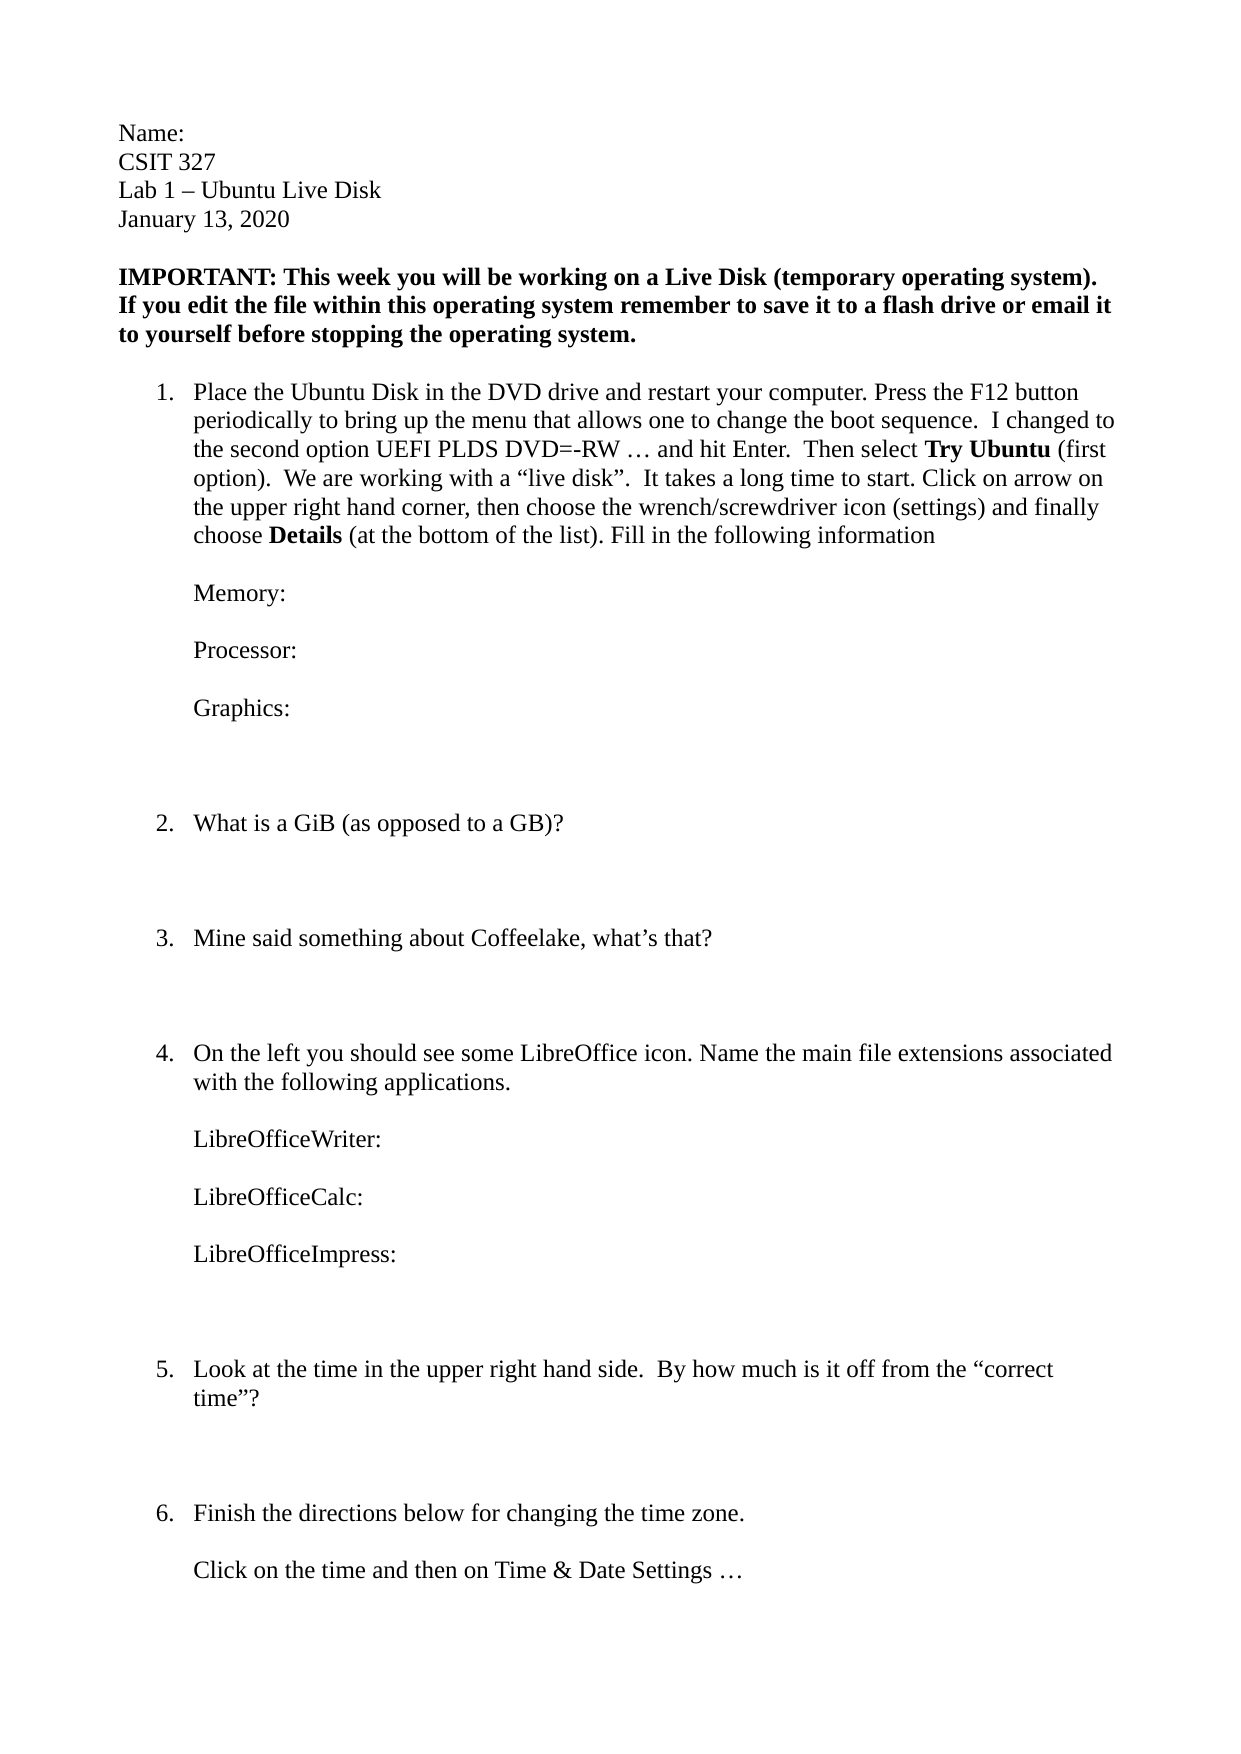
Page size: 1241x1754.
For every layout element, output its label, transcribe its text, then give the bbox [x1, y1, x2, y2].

text Graphics: [193, 693, 1122, 722]
text Processor: [193, 636, 1122, 664]
list Look at the time in the upper right hand side. By how much is it off from the “correct time”? [156, 1354, 1122, 1412]
text LibreOfficeCalc: [193, 1182, 1122, 1211]
list Place the Ubuntu Disk in the DVD drive and restart your computer. Press the F12 button periodically to bring up the menu that allows one to change the boot sequence. I changed to the second option UEFI PLDS DVD=-RW … and hit Enter. Then select Try Ubuntu (first option). We are working with a “live disk”. It takes a long time to start. Click on arrow on the upper right hand corner, then choose the wrench/screwdriver icon (settings) and finally choose Details (at the bottom of the list). Fill in the following information [156, 377, 1122, 549]
text CSIT 327 [118, 147, 1122, 176]
text LibreOfficeImpress: [193, 1239, 1122, 1268]
list Finish the directions below for changing the time zone. [156, 1498, 1122, 1527]
text IMPORTANT: This week you will be working on a Live Disk (temporary operating system). If you edit the file within this operating system remember to save it to a flash drive or email it to yourself before stopping the operating system. [118, 262, 1122, 348]
list Mine said something about Coffeelake, what’s that? [156, 923, 1122, 952]
text LibreOfficeWriter: [193, 1124, 1122, 1153]
text Lab 1 – Ubuntu Live Disk [118, 176, 1122, 204]
list What is a GiB (as opposed to a GB)? [156, 808, 1122, 837]
text Name: [118, 118, 1122, 147]
text Memory: [193, 578, 1122, 607]
text Click on the time and then on Time & Date Settings … [193, 1556, 1122, 1584]
text January 13, 2020 [118, 204, 1122, 233]
list On the left you should see some LibreOffice icon. Name the main file extensions associated with the following applications. [156, 1038, 1122, 1096]
